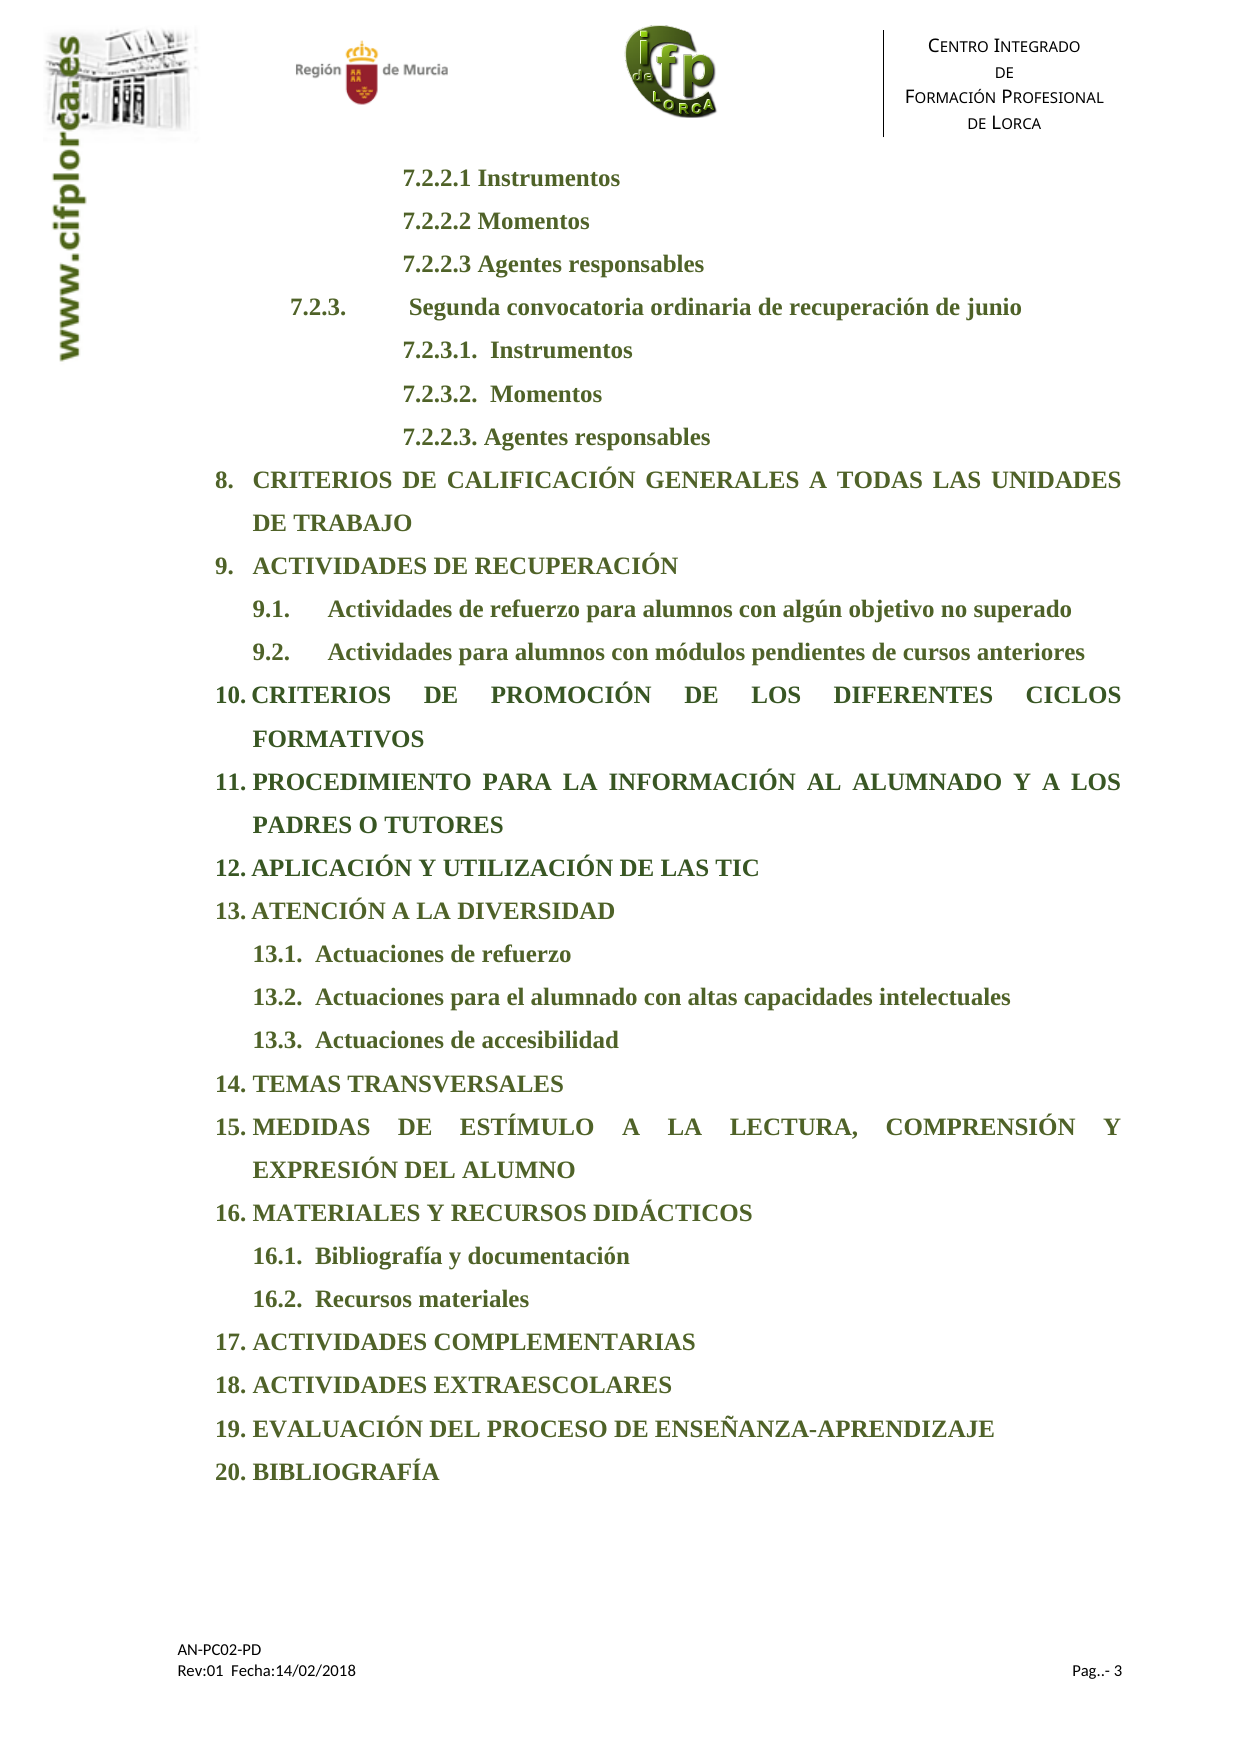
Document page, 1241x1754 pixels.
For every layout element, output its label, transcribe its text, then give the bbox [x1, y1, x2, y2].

list Recursos materiales [252, 1284, 1122, 1313]
list Actuaciones de accesibilidad [252, 1026, 1122, 1054]
picture [278, 28, 459, 118]
list CRITERIOS DE CALIFICACIÓN GENERALES A TODAS LAS UNIDADES DE TRABAJO [215, 465, 1122, 537]
list ATENCIÓN A LA DIVERSIDAD [215, 896, 1122, 925]
list Actuaciones de refuerzo [252, 939, 1122, 968]
list Bibliografía y documentación [252, 1241, 1122, 1270]
list 7.2.2.1 Instrumentos [402, 163, 1122, 192]
list 7.2.2.3 Agentes responsables [402, 249, 1122, 278]
text 7.2.3.1. Instrumentos [402, 336, 1122, 364]
list PROCEDIMIENTO PARA LA INFORMACIÓN AL ALUMNADO Y A LOS PADRES O TUTORES [215, 767, 1122, 839]
list ACTIVIDADES DE RECUPERACIÓN [215, 551, 1122, 580]
list Actividades para alumnos con módulos pendientes de cursos anteriores [252, 637, 1122, 666]
list ACTIVIDADES COMPLEMENTARIAS [215, 1327, 1122, 1356]
list ACTIVIDADES EXTRAESCOLARES [215, 1371, 1122, 1399]
list Actividades de refuerzo para alumnos con algún objetivo no superado [252, 594, 1122, 623]
picture [43, 25, 201, 371]
list BIBLIOGRAFÍA [215, 1457, 1122, 1486]
text 7.2.2.3. Agentes responsables [402, 422, 1122, 451]
list CRITERIOS DE PROMOCIÓN DE LOS DIFERENTES CICLOS FORMATIVOS [215, 681, 1122, 752]
list EVALUACIÓN DEL PROCESO DE ENSEÑANZA-APRENDIZAJE [215, 1414, 1122, 1442]
picture [621, 25, 721, 118]
list Segunda convocatoria ordinaria de recuperación de junio [290, 292, 1122, 321]
list MATERIALES Y RECURSOS DIDÁCTICOS [215, 1198, 1122, 1227]
text 7.2.3.2. Momentos [402, 379, 1122, 407]
list TEMAS TRANSVERSALES [215, 1069, 1122, 1097]
list Actuaciones para el alumnado con altas capacidades intelectuales [252, 982, 1122, 1011]
list 7.2.2.2 Momentos [402, 206, 1122, 235]
list MEDIDAS DE ESTÍMULO A LA LECTURA, COMPRENSIÓN Y EXPRESIÓN DEL ALUMNO [215, 1112, 1122, 1184]
list APLICACIÓN Y UTILIZACIÓN DE LAS TIC [215, 853, 1122, 882]
